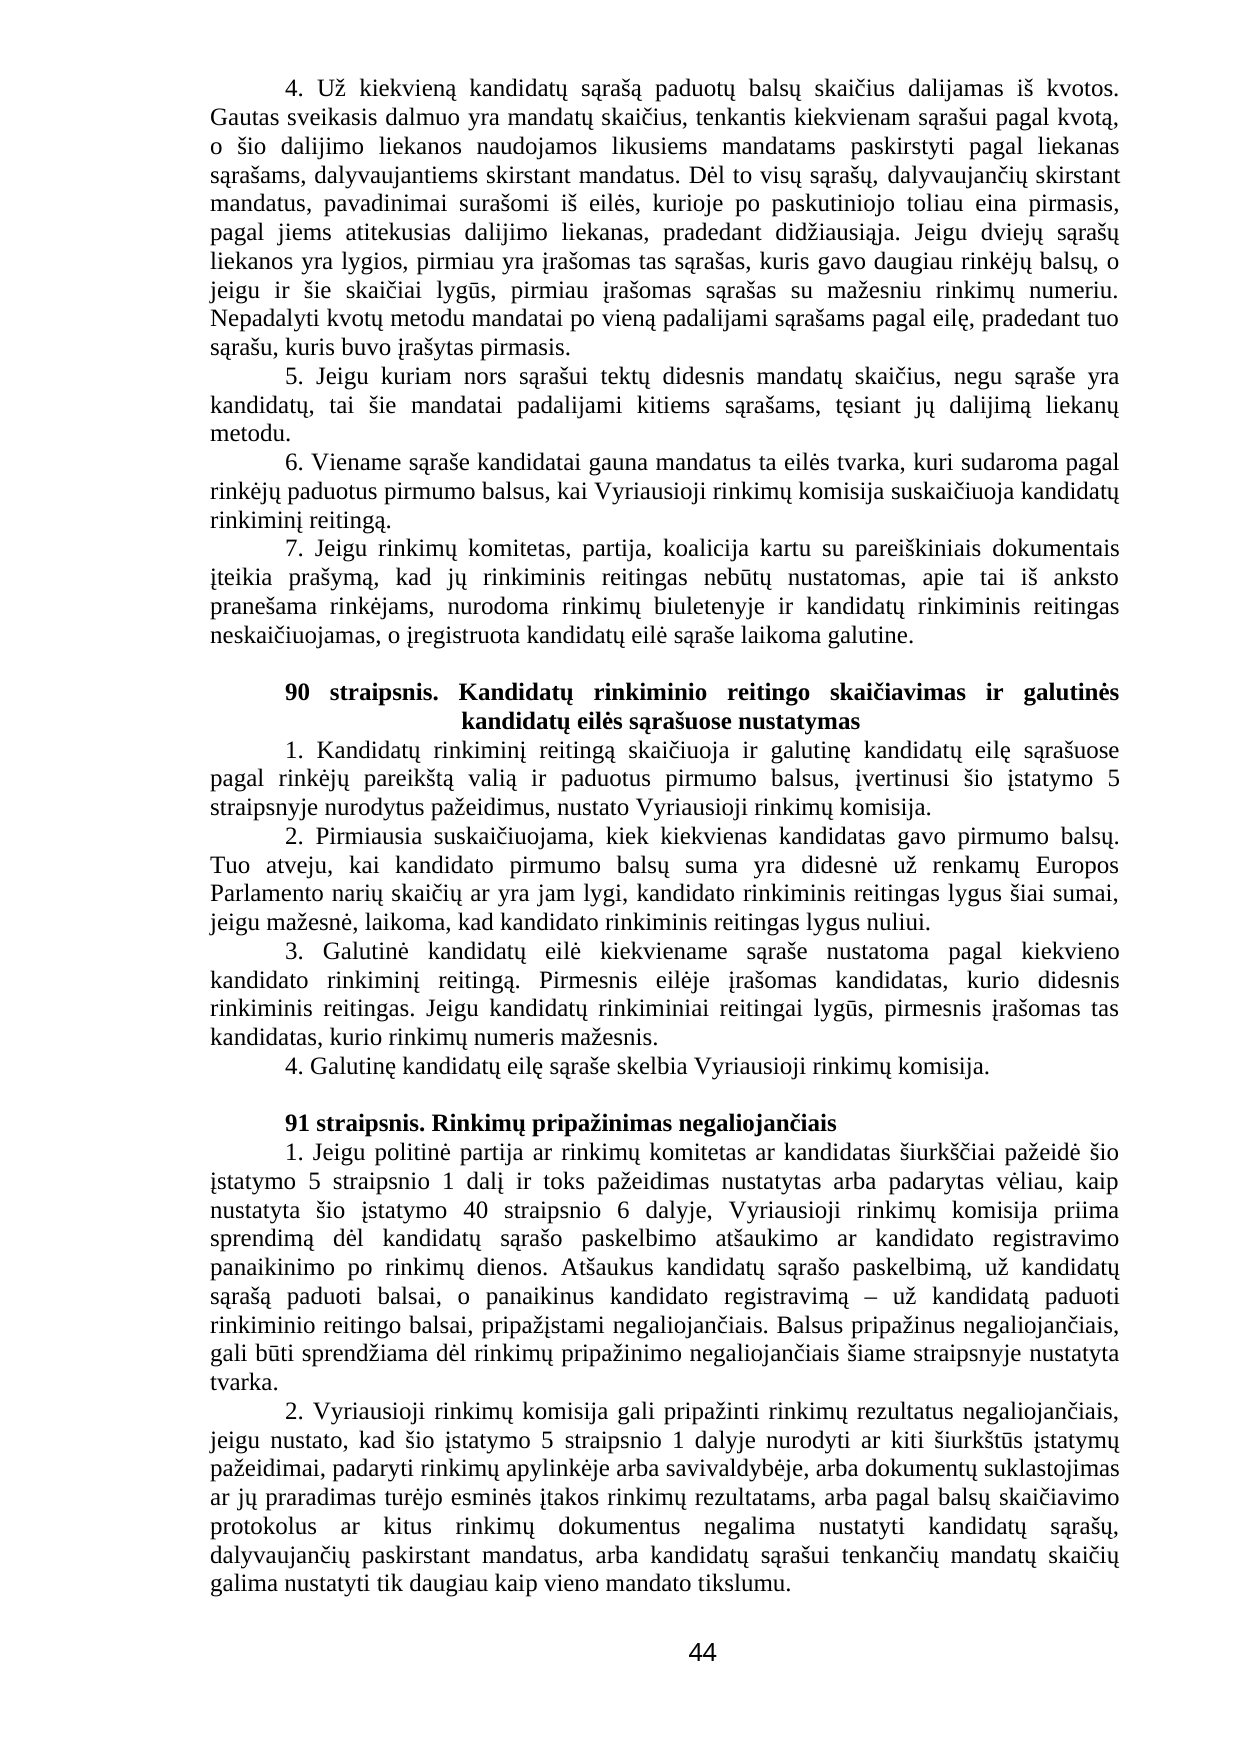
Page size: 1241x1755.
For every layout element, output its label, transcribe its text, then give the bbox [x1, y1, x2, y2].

text 2. Vyriausioji rinkimų komisija gali pripažinti rinkimų rezultatus negaliojančiais, jeigu nustato, kad šio įstatymo 5 straipsnio 1 dalyje nurodyti ar kiti šiurkštūs įstatymų pažeidimai, padaryti rinkimų apylinkėje arba savivaldybėje, arba dokumentų suklastojimas ar jų praradimas turėjo esminės įtakos rinkimų rezultatams, arba pagal balsų skaičiavimo protokolus ar kitus rinkimų dokumentus negalima nustatyti kandidatų sąrašų, dalyvaujančių paskirstant mandatus, arba kandidatų sąrašui tenkančių mandatų skaičių galima nustatyti tik daugiau kaip vieno mandato tikslumu. [210, 1396, 1120, 1597]
text 90 straipsnis. Kandidatų rinkiminio reitingo skaičiavimas ir galutinės kandidatų eilės sąrašuose nustatymas [285, 677, 1120, 735]
text 4. Galutinę kandidatų eilę sąraše skelbia Vyriausioji rinkimų komisija. [210, 1051, 1120, 1080]
text 4. Už kiekvieną kandidatų sąrašą paduotų balsų skaičius dalijamas iš kvotos. Gautas sveikasis dalmuo yra mandatų skaičius, tenkantis kiekvienam sąrašui pagal kvotą, o šio dalijimo liekanos naudojamos likusiems mandatams paskirstyti pagal liekanas sąrašams, dalyvaujantiems skirstant mandatus. Dėl to visų sąrašų, dalyvaujančių skirstant mandatus, pavadinimai surašomi iš eilės, kurioje po paskutiniojo toliau eina pirmasis, pagal jiems atitekusias dalijimo liekanas, pradedant didžiausiąja. Jeigu dviejų sąrašų liekanos yra lygios, pirmiau yra įrašomas tas sąrašas, kuris gavo daugiau rinkėjų balsų, o jeigu ir šie skaičiai lygūs, pirmiau įrašomas sąrašas su mažesniu rinkimų numeriu. Nepadalyti kvotų metodu mandatai po vieną padalijami sąrašams pagal eilę, pradedant tuo sąrašu, kuris buvo įrašytas pirmasis. [210, 73, 1120, 361]
text 1. Kandidatų rinkiminį reitingą skaičiuoja ir galutinę kandidatų eilę sąrašuose pagal rinkėjų pareikštą valią ir paduotus pirmumo balsus, įvertinusi šio įstatymo 5 straipsnyje nurodytus pažeidimus, nustato Vyriausioji rinkimų komisija. [210, 735, 1120, 821]
text 91 straipsnis. Rinkimų pripažinimas negaliojančiais [210, 1108, 1120, 1137]
text 7. Jeigu rinkimų komitetas, partija, koalicija kartu su pareiškiniais dokumentais įteikia prašymą, kad jų rinkiminis reitingas nebūtų nustatomas, apie tai iš anksto pranešama rinkėjams, nurodoma rinkimų biuletenyje ir kandidatų rinkiminis reitingas neskaičiuojamas, o įregistruota kandidatų eilė sąraše laikoma galutine. [210, 533, 1120, 648]
text 1. Jeigu politinė partija ar rinkimų komitetas ar kandidatas šiurkščiai pažeidė šio įstatymo 5 straipsnio 1 dalį ir toks pažeidimas nustatytas arba padarytas vėliau, kaip nustatyta šio įstatymo 40 straipsnio 6 dalyje, Vyriausioji rinkimų komisija priima sprendimą dėl kandidatų sąrašo paskelbimo atšaukimo ar kandidato registravimo panaikinimo po rinkimų dienos. Atšaukus kandidatų sąrašo paskelbimą, už kandidatų sąrašą paduoti balsai, o panaikinus kandidato registravimą – už kandidatą paduoti rinkiminio reitingo balsai, pripažįstami negaliojančiais. Balsus pripažinus negaliojančiais, gali būti sprendžiama dėl rinkimų pripažinimo negaliojančiais šiame straipsnyje nustatyta tvarka. [210, 1137, 1120, 1396]
text 6. Viename sąraše kandidatai gauna mandatus ta eilės tvarka, kuri sudaroma pagal rinkėjų paduotus pirmumo balsus, kai Vyriausioji rinkimų komisija suskaičiuoja kandidatų rinkiminį reitingą. [210, 447, 1120, 533]
text 5. Jeigu kuriam nors sąrašui tektų didesnis mandatų skaičius, negu sąraše yra kandidatų, tai šie mandatai padalijami kitiems sąrašams, tęsiant jų dalijimą liekanų metodu. [210, 361, 1120, 447]
text 2. Pirmiausia suskaičiuojama, kiek kiekvienas kandidatas gavo pirmumo balsų. Tuo atveju, kai kandidato pirmumo balsų suma yra didesnė už renkamų Europos Parlamento narių skaičių ar yra jam lygi, kandidato rinkiminis reitingas lygus šiai sumai, jeigu mažesnė, laikoma, kad kandidato rinkiminis reitingas lygus nuliui. [210, 821, 1120, 936]
text 3. Galutinė kandidatų eilė kiekviename sąraše nustatoma pagal kiekvieno kandidato rinkiminį reitingą. Pirmesnis eilėje įrašomas kandidatas, kurio didesnis rinkiminis reitingas. Jeigu kandidatų rinkiminiai reitingai lygūs, pirmesnis įrašomas tas kandidatas, kurio rinkimų numeris mažesnis. [210, 936, 1120, 1051]
